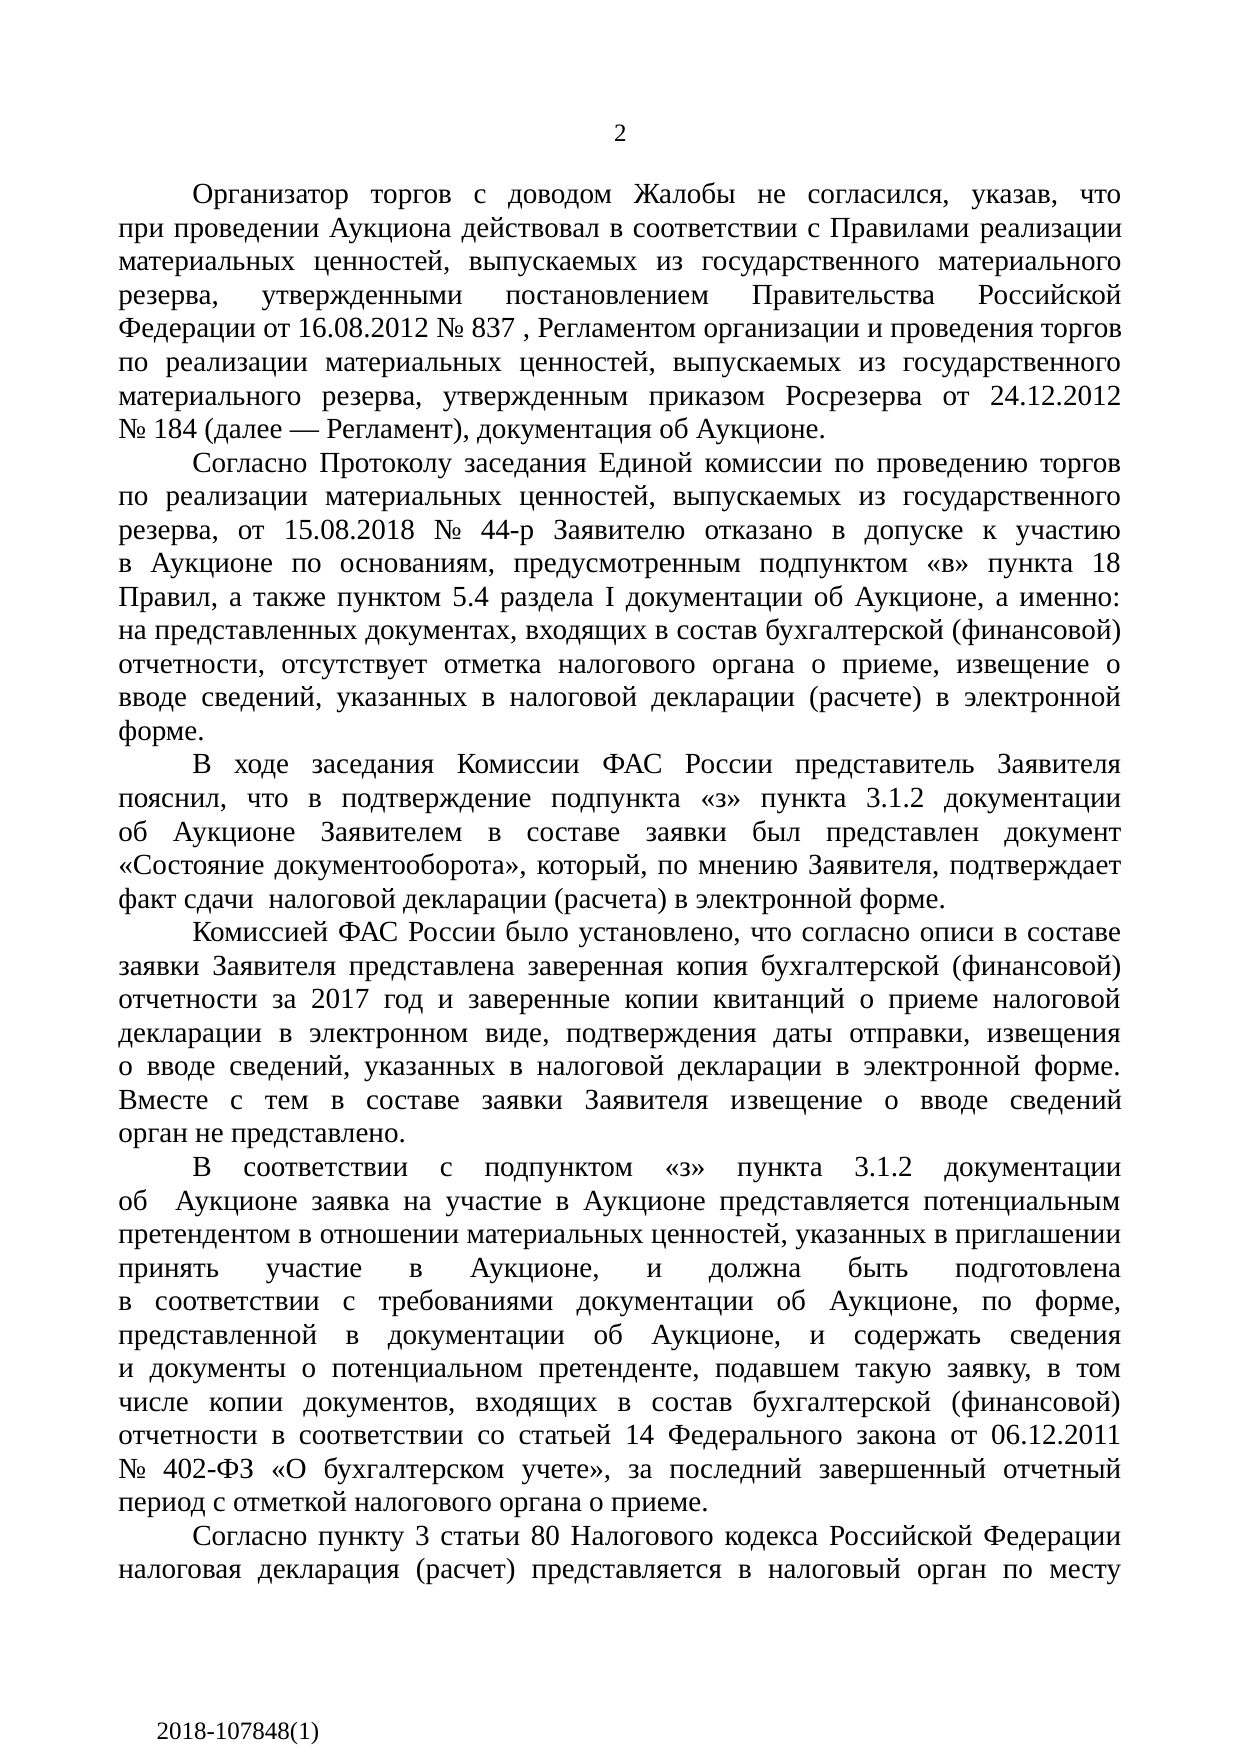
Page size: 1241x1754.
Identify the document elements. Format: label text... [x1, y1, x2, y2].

text Согласно Протоколу заседания Единой комиссии по проведению торгов по реализации материальных ценностей, выпускаемых из государственного резерва, от 15.08.2018 № 44-р Заявителю отказано в допуске к участию в Аукционе по основаниям, предусмотренным подпунктом «в» пункта 18 Правил, а также пунктом 5.4 раздела I документации об Аукционе, а именно: на представленных документах, входящих в состав бухгалтерской (финансовой) отчетности, отсутствует отметка налогового органа о приеме, извещение о вводе сведений, указанных в налоговой декларации (расчете) в электронной форме. [118, 445, 1122, 747]
text Комиссией ФАС России было установлено, что согласно описи в составе заявки Заявителя представлена заверенная копия бухгалтерской (финансовой) отчетности за 2017 год и заверенные копии квитанций о приеме налоговой декларации в электронном виде, подтверждения даты отправки, извещения о вводе сведений, указанных в налоговой декларации в электронной форме. Вместе с тем в составе заявки Заявителя извещение о вводе сведений орган не представлено. [118, 914, 1122, 1149]
text Организатор торгов с доводом Жалобы не согласился, указав, что при проведении Аукциона действовал в соответствии с Правилами реализации материальных ценностей, выпускаемых из государственного материального резерва, утвержденными постановлением Правительства Российской Федерации от 16.08.2012 № 837 , Регламентом организации и проведения торгов по реализации материальных ценностей, выпускаемых из государственного материального резерва, утвержденным приказом Росрезерва от 24.12.2012 № 184 (далее — Регламент), документация об Аукционе. [118, 176, 1122, 445]
text В соответствии с подпунктом «з» пункта 3.1.2 документации об Аукционе заявка на участие в Аукционе представляется потенциальным претендентом в отношении материальных ценностей, указанных в приглашении принять участие в Аукционе, и должна быть подготовлена в соответствии с требованиями документации об Аукционе, по форме, представленной в документации об Аукционе, и содержать сведения и документы о потенциальном претенденте, подавшем такую заявку, в том числе копии документов, входящих в состав бухгалтерской (финансовой) отчетности в соответствии со статьей 14 Федерального закона от 06.12.2011 № 402-ФЗ «О бухгалтерском учете», за последний завершенный отчетный период с отметкой налогового органа о приеме. [118, 1149, 1122, 1518]
text В ходе заседания Комиссии ФАС России представитель Заявителя пояснил, что в подтверждение подпункта «з» пункта 3.1.2 документации об Аукционе Заявителем в составе заявки был представлен документ «Состояние документооборота», который, по мнению Заявителя, подтверждает факт сдачи налоговой декларации (расчета) в электронной форме. [118, 747, 1122, 914]
text Согласно пункту 3 статьи 80 Налогового кодекса Российской Федерации налоговая декларация (расчет) представляется в налоговый орган по месту [118, 1518, 1122, 1585]
